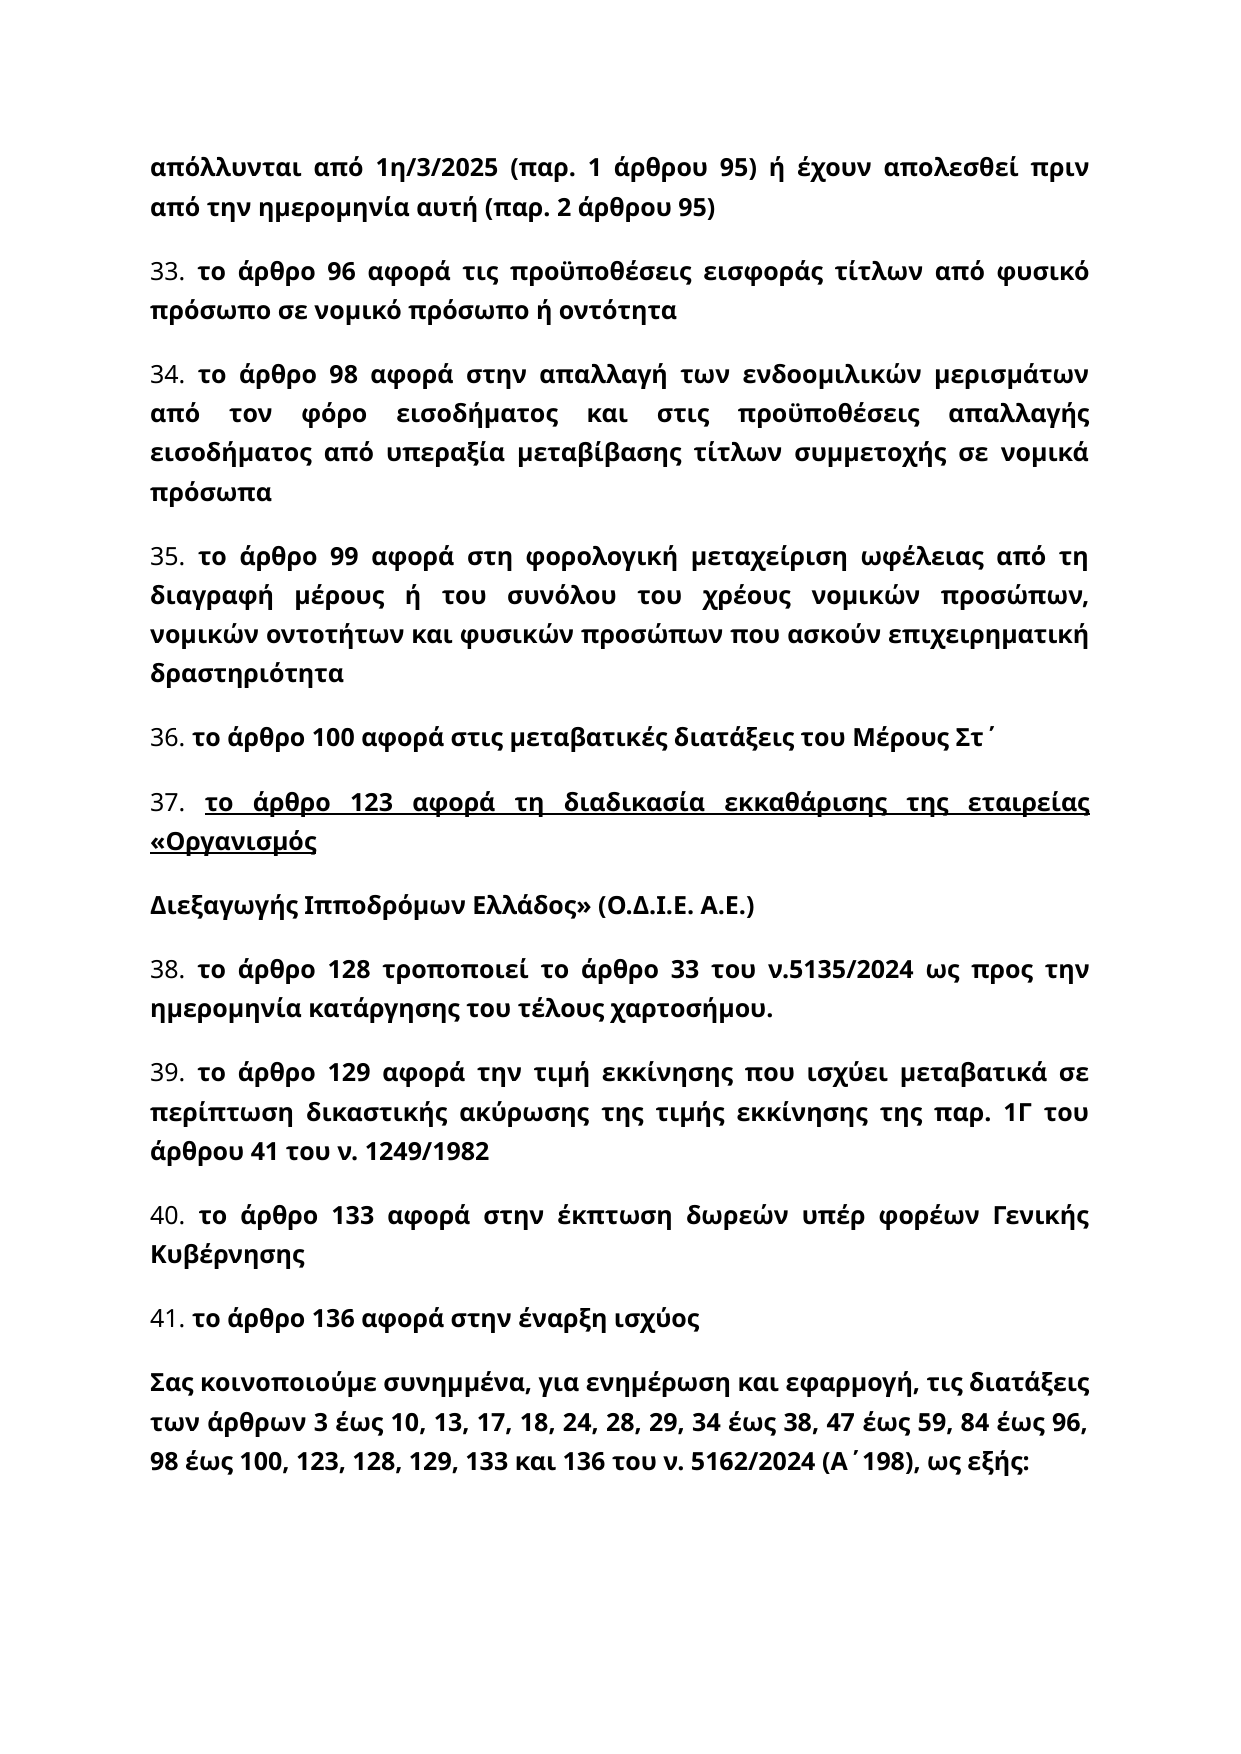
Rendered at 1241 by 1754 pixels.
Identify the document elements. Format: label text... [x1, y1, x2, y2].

text 34. το άρθρο 98 αφορά στην απαλλαγή των ενδοομιλικών μερισμάτων από τον φόρο εισοδήματος και στις προϋποθέσεις απαλλαγής εισοδήματος από υπεραξία μεταβίβασης τίτλων συμμετοχής σε νομικά πρόσωπα [150, 357, 1090, 508]
text 40. το άρθρο 133 αφορά στην έκπτωση δωρεών υπέρ φορέων Γενικής Κυβέρνησης [150, 1197, 1090, 1271]
text 33. το άρθρο 96 αφορά τις προϋποθέσεις εισφοράς τίτλων από φυσικό πρόσωπο σε νομικό πρόσωπο ή οντότητα [150, 253, 1090, 327]
text 41. το άρθρο 136 αφορά στην έναρξη ισχύος [150, 1301, 1090, 1335]
text 39. το άρθρο 129 αφορά την τιμή εκκίνησης που ισχύει μεταβατικά σε περίπτωση δικαστικής ακύρωσης της τιμής εκκίνησης της παρ. 1Γ του άρθρου 41 του ν. 1249/1982 [150, 1055, 1090, 1167]
text Διεξαγωγής Ιπποδρόμων Ελλάδος» (Ο.Δ.Ι.Ε. Α.Ε.) [150, 887, 1090, 922]
text Σας κοινοποιούμε συνημμένα, για ενημέρωση και εφαρμογή, τις διατάξεις των άρθρων 3 έως 10, 13, 17, 18, 24, 28, 29, 34 έως 38, 47 έως 59, 84 έως 96, 98 έως 100, 123, 128, 129, 133 και 136 του ν. 5162/2024 (Α΄198), ως εξής: [150, 1365, 1090, 1477]
text 38. το άρθρο 128 τροποποιεί το άρθρο 33 του ν.5135/2024 ως προς την ημερομηνία κατάργησης του τέλους χαρτοσήμου. [150, 952, 1090, 1025]
text 37. το άρθρο 123 αφορά τη διαδικασία εκκαθάρισης της εταιρείας «Οργανισμός [150, 784, 1090, 857]
text 36. το άρθρο 100 αφορά στις μεταβατικές διατάξεις του Μέρους Στ΄ [150, 720, 1090, 754]
text 35. το άρθρο 99 αφορά στη φορολογική μεταχείριση ωφέλειας από τη διαγραφή μέρους ή του συνόλου του χρέους νομικών προσώπων, νομικών οντοτήτων και φυσικών προσώπων που ασκούν επιχειρηματική δραστηριότητα [150, 538, 1090, 690]
text απόλλυνται από 1η/3/2025 (παρ. 1 άρθρου 95) ή έχουν απολεσθεί πριν από την ημερομηνία αυτή (παρ. 2 άρθρου 95) [150, 150, 1090, 223]
